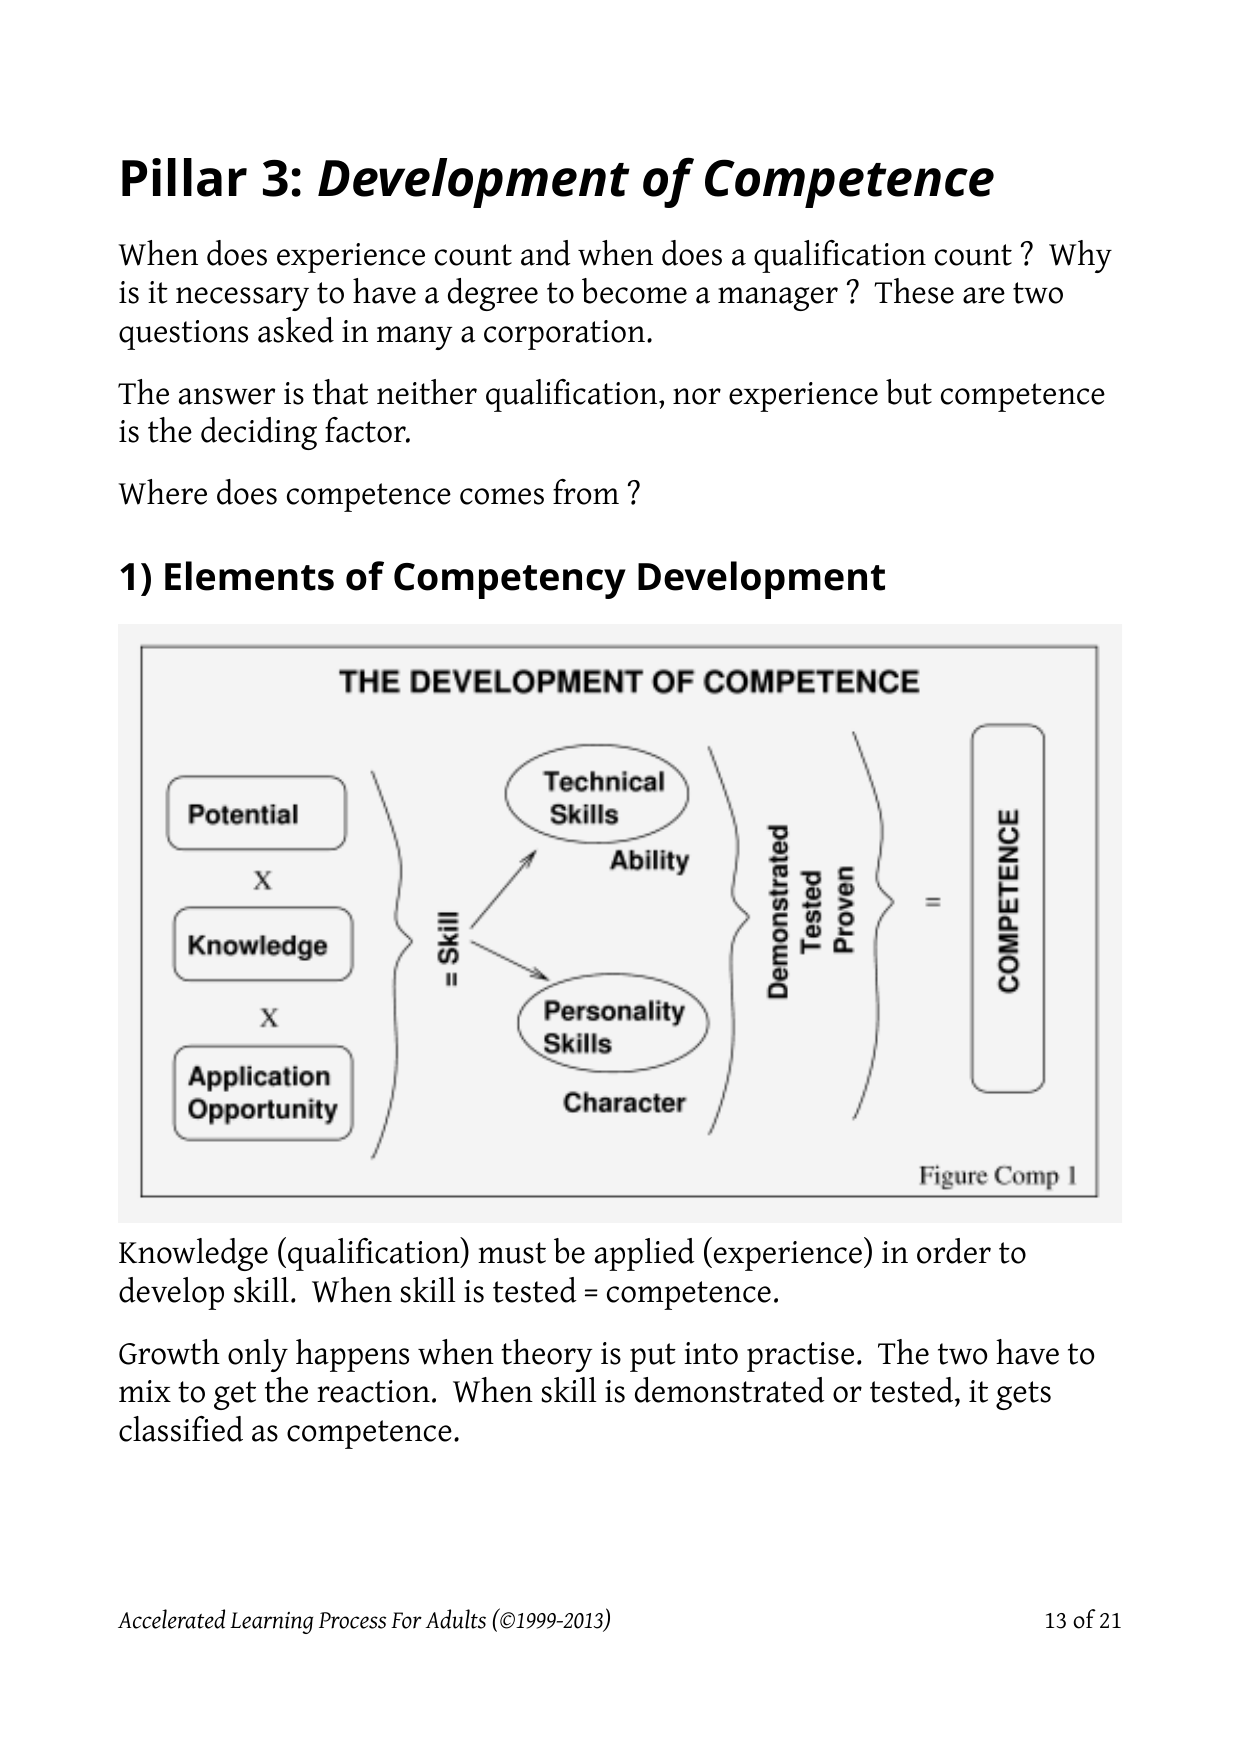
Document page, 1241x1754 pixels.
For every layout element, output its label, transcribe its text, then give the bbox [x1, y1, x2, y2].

text When does experience count and when does a qualification count ? Why is it necessary to have a degree to become a manager ? These are two questions asked in many a corporation. [118, 236, 1122, 351]
subtitle Pillar 3: Development of Competence [118, 143, 1122, 211]
subtitle 1) Elements of Competency Development [118, 551, 1122, 602]
picture [118, 624, 1123, 1223]
text The answer is that neither qualification, nor experience but competence is the deciding factor. [118, 375, 1122, 452]
text Where does competence comes from ? [118, 475, 1122, 514]
text Growth only happens when theory is put into practise. The two have to mix to get the reaction. When skill is demonstrated or tested, it gets classified as competence. [118, 1335, 1122, 1527]
text Knowledge (qualification) must be applied (experience) in order to develop skill. When skill is tested = competence. [118, 1223, 1122, 1311]
